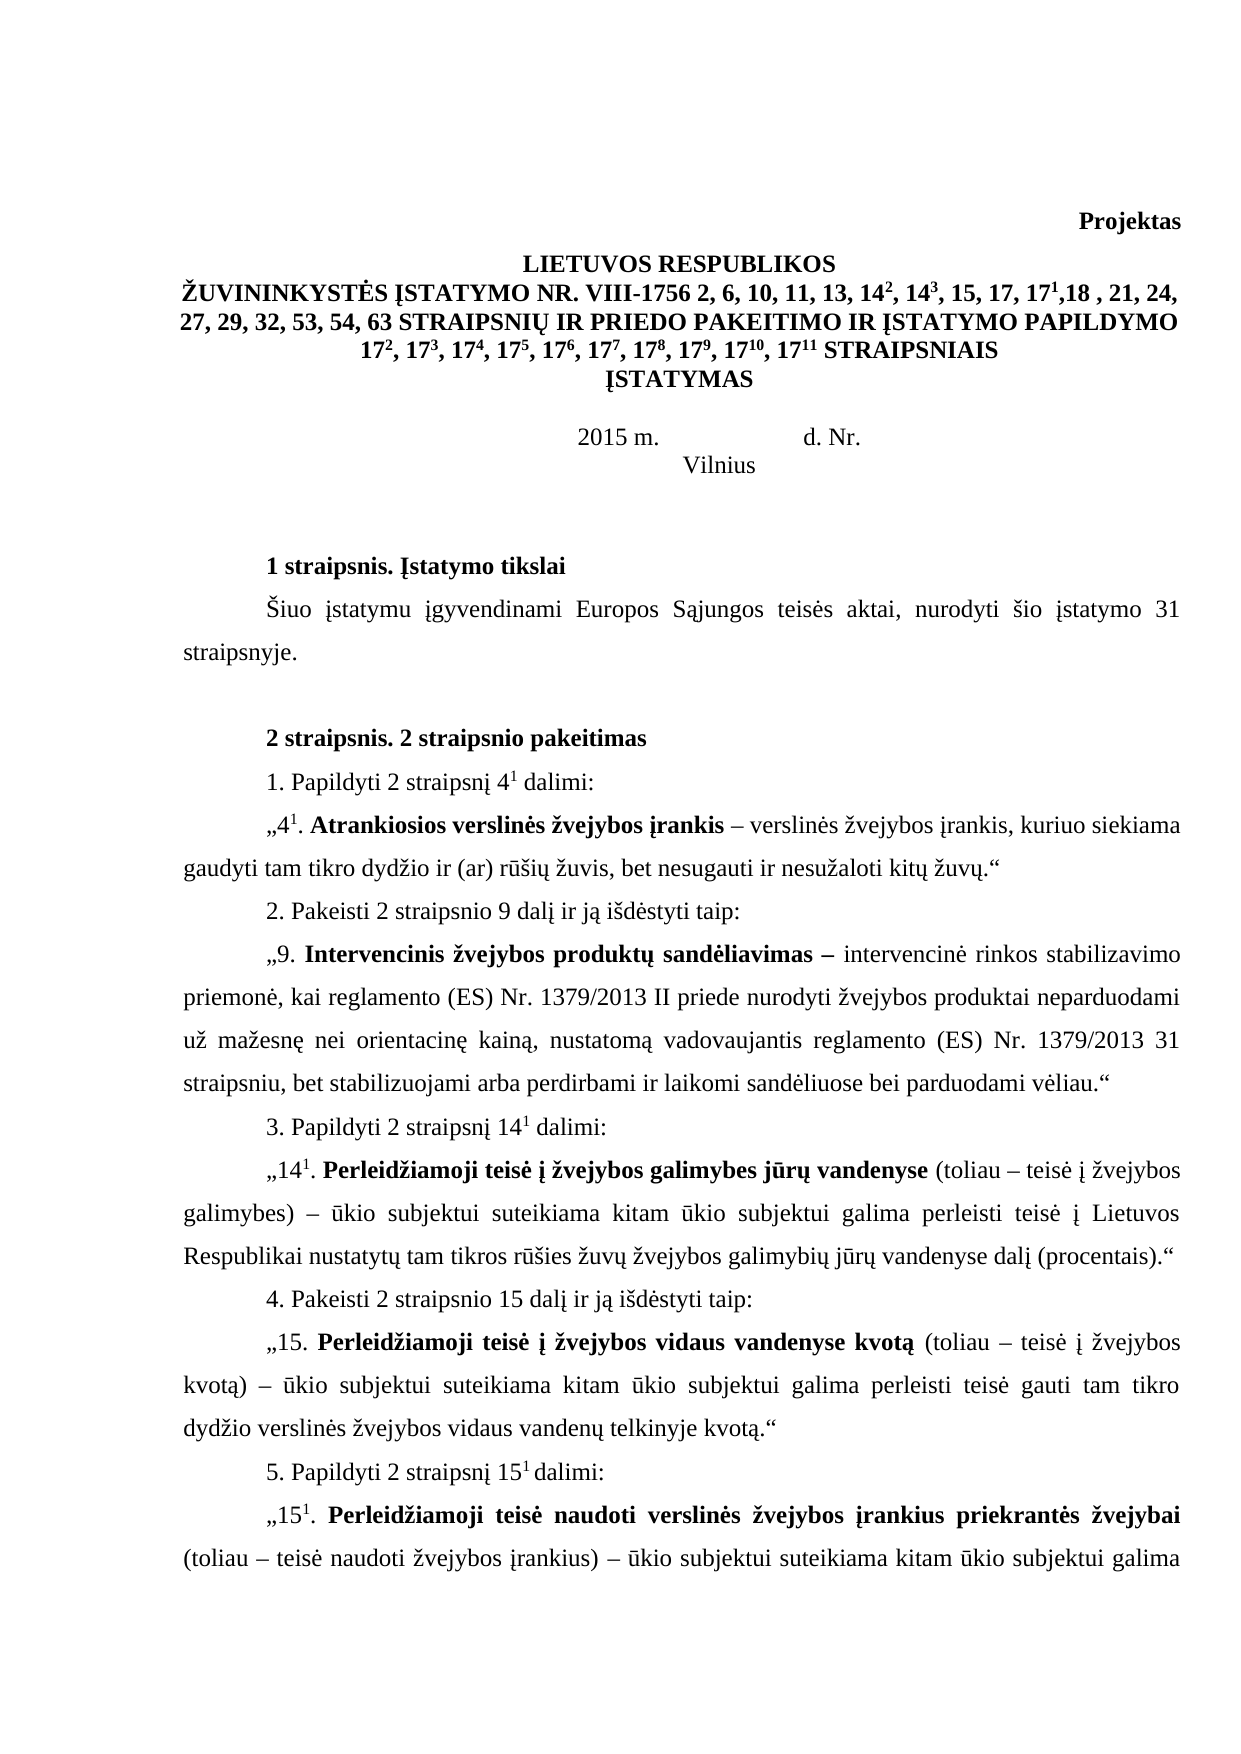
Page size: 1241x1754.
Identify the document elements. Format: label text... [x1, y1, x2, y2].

text Vilnius [183, 450, 1181, 479]
text 1 straipsnis. Įstatymo tikslai [183, 551, 1181, 580]
text ĮSTATYMAS [177, 364, 1181, 393]
text LIETUVOS RESPUBLIKOS [177, 249, 1181, 278]
text „41. Atrankiosios verslinės žvejybos įrankis – verslinės žvejybos įrankis, kuriuo siekiama gaudyti tam tikro dydžio ir (ar) rūšių žuvis, bet nesugauti ir nesužaloti kitų žuvų.“ [183, 810, 1181, 882]
text Projektas [183, 206, 1181, 235]
text „15. Perleidžiamoji teisė į žvejybos vidaus vandenyse kvotą (toliau – teisė į žvejybos kvotą) – ūkio subjektui suteikiama kitam ūkio subjektui galima perleisti teisė gauti tam tikro dydžio verslinės žvejybos vidaus vandenų telkinyje kvotą.“ [183, 1327, 1181, 1442]
text 2 straipsnis. 2 straipsnio pakeitimas [183, 723, 1181, 752]
text ŽUVININKYSTĖS ĮSTATYMO NR. VIII-1756 2, 6, 10, 11, 13, 142, 143, 15, 17, 171,18 , 21, 24, 27, 29, 32, 53, 54, 63 STRAIPSNIŲ IR PRIEDO PAKEITIMO IR ĮSTATYMO PAPILDYMO 172, 173, 174, 175, 176, 177, 178, 179, 1710, 1711 STRAIPSNIAIS [177, 278, 1181, 364]
text „151. Perleidžiamoji teisė naudoti verslinės žvejybos įrankius priekrantės žvejybai (toliau – teisė naudoti žvejybos įrankius) – ūkio subjektui suteikiama kitam ūkio subjektui galima [183, 1500, 1181, 1572]
text 2. Pakeisti 2 straipsnio 9 dalį ir ją išdėstyti taip: [183, 896, 1181, 925]
text Šiuo įstatymu įgyvendinami Europos Sąjungos teisės aktai, nurodyti šio įstatymo 31 straipsnyje. [183, 594, 1181, 666]
text „141. Perleidžiamoji teisė į žvejybos galimybes jūrų vandenyse (toliau – teisė į žvejybos galimybes) – ūkio subjektui suteikiama kitam ūkio subjektui galima perleisti teisė į Lietuvos Respublikai nustatytų tam tikros rūšies žuvų žvejybos galimybių jūrų vandenyse dalį (procentais).“ [183, 1155, 1181, 1270]
text „9. Intervencinis žvejybos produktų sandėliavimas – intervencinė rinkos stabilizavimo priemonė, kai reglamento (ES) Nr. 1379/2013 II priede nurodyti žvejybos produktai neparduodami už mažesnę nei orientacinę kainą, nustatomą vadovaujantis reglamento (ES) Nr. 1379/2013 31 straipsniu, bet stabilizuojami arba perdirbami ir laikomi sandėliuose bei parduodami vėliau.“ [183, 939, 1181, 1097]
text 4. Pakeisti 2 straipsnio 15 dalį ir ją išdėstyti taip: [183, 1284, 1181, 1313]
text 1. Papildyti 2 straipsnį 41 dalimi: [183, 767, 1181, 795]
text 5. Papildyti 2 straipsnį 151 dalimi: [183, 1457, 1181, 1485]
text 3. Papildyti 2 straipsnį 141 dalimi: [183, 1112, 1181, 1140]
text 2015 m. d. Nr. [183, 422, 1181, 450]
